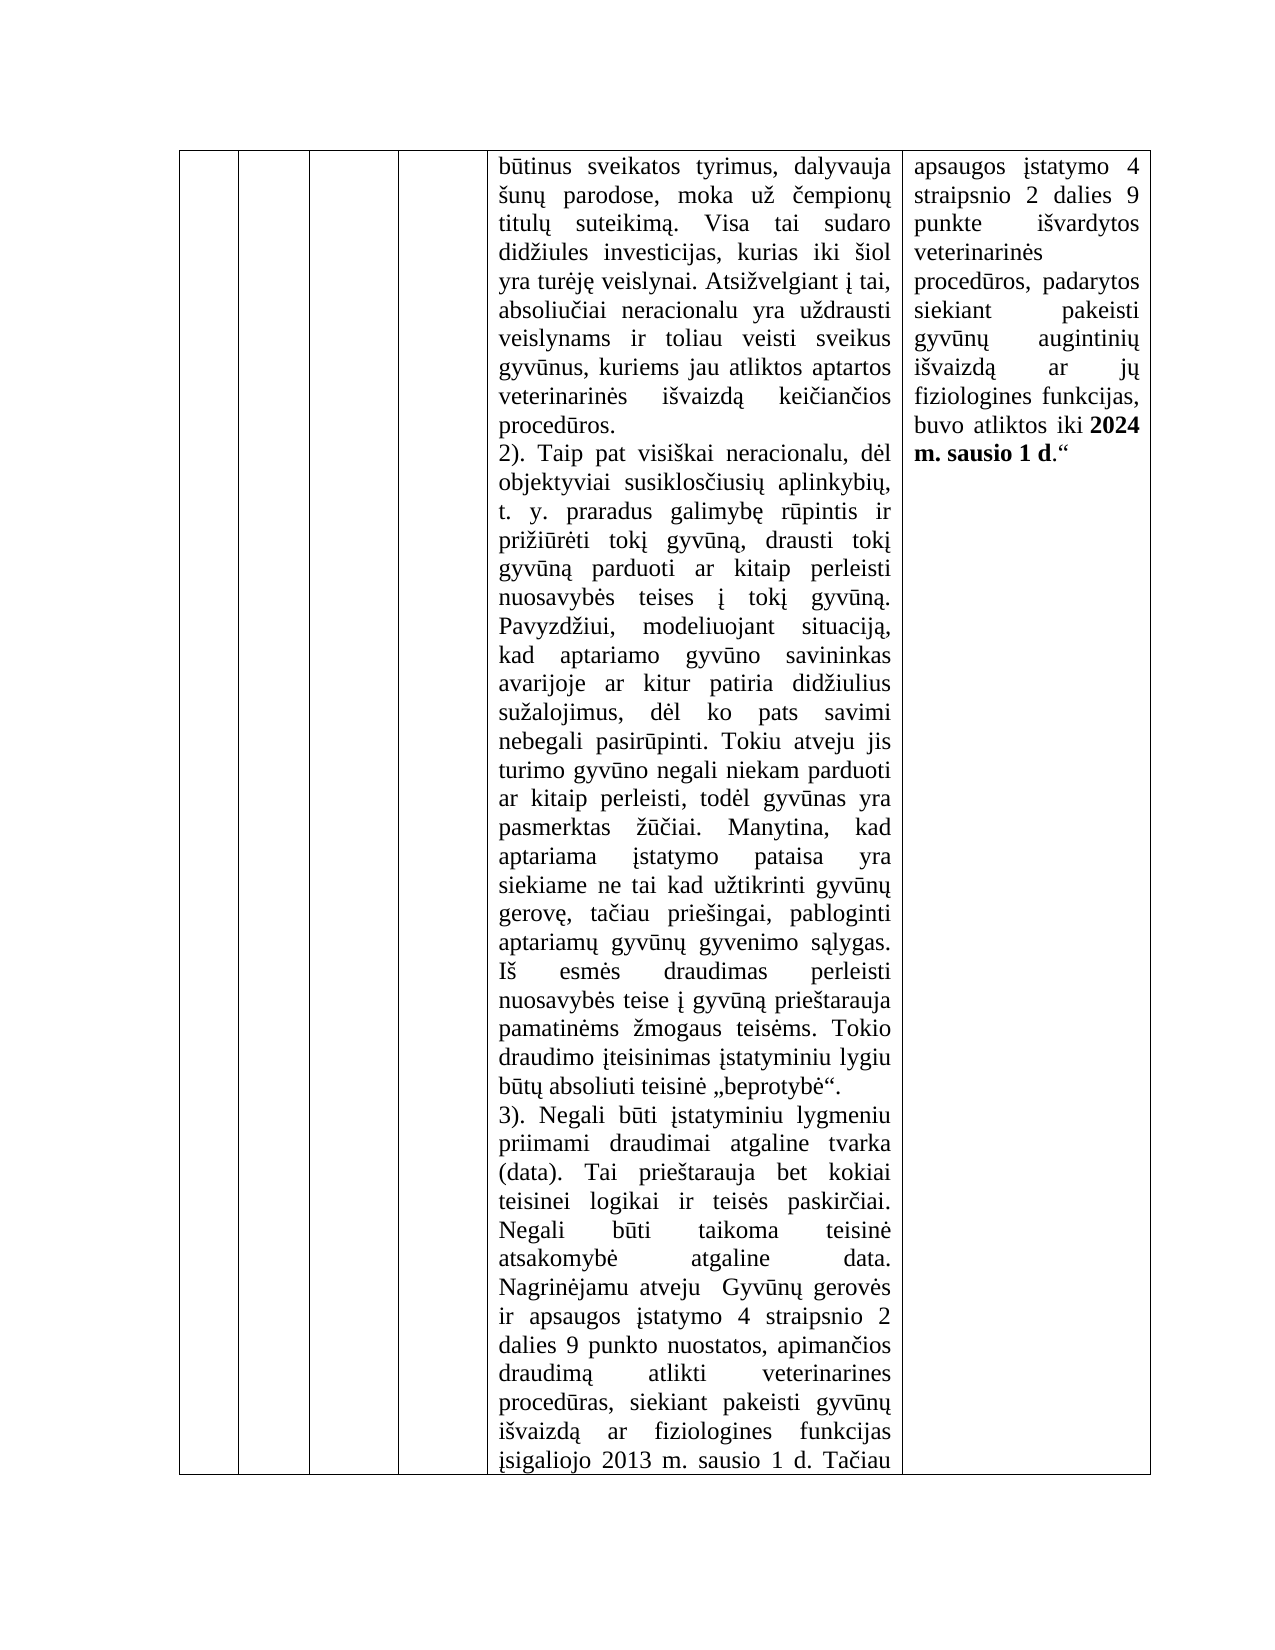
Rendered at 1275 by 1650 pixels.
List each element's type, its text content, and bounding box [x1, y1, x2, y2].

table_cell [310, 151, 398, 1473]
table_cell [399, 151, 487, 1473]
table_cell [180, 151, 238, 1473]
table_cell [239, 151, 309, 1473]
table_cell būtinus sveikatos tyrimus, dalyvauja šunų parodose, moka už čempionų titulų suteikimą. Visa tai sudaro didžiules investicijas, kurias iki šiol yra turėję veislynai. Atsižvelgiant į tai, absoliučiai neracionalu yra uždrausti veislynams ir toliau veisti sveikus gyvūnus, kuriems jau atliktos aptartos veterinarinės išvaizdą keičiančios procedūros. 2). Taip pat visiškai neracionalu, dėl objektyviai susiklosčiusių aplinkybių, t. y. praradus galimybę rūpintis ir prižiūrėti tokį gyvūną, drausti tokį gyvūną parduoti ar kitaip perleisti nuosavybės teises į tokį gyvūną. Pavyzdžiui, modeliuojant situaciją, kad aptariamo gyvūno savininkas avarijoje ar kitur patiria didžiulius sužalojimus, dėl ko pats savimi nebegali pasirūpinti. Tokiu atveju jis turimo gyvūno negali niekam parduoti ar kitaip perleisti, todėl gyvūnas yra pasmerktas žūčiai. Manytina, kad aptariama įstatymo pataisa yra siekiame ne tai kad užtikrinti gyvūnų gerovę, tačiau priešingai, pabloginti aptariamų gyvūnų gyvenimo sąlygas. Iš esmės draudimas perleisti nuosavybės teise į gyvūną prieštarauja pamatinėms žmogaus teisėms. Tokio draudimo įteisinimas įstatyminiu lygiu būtų absoliuti teisinė „beprotybė“. 3). Negali būti įstatyminiu lygmeniu priimami draudimai atgaline tvarka (data). Tai prieštarauja bet kokiai teisinei logikai ir teisės paskirčiai. Negali būti taikoma teisinė atsakomybė atgaline data. Nagrinėjamu atveju Gyvūnų gerovės ir apsaugos įstatymo 4 straipsnio 2 dalies 9 punkto nuostatos, apimančios draudimą atlikti veterinarines procedūras, siekiant pakeisti gyvūnų išvaizdą ar fiziologines funkcijas įsigaliojo 2013 m. sausio 1 d. Tačiau [488, 151, 902, 1473]
table_cell apsaugos įstatymo 4 straipsnio 2 dalies 9 punkte išvardytos veterinarinės procedūros, padarytos siekiant pakeisti gyvūnų augintinių išvaizdą ar jų fiziologines funkcijas, buvo atliktos iki 2024 m. sausio 1 d.“ [903, 151, 1150, 1473]
